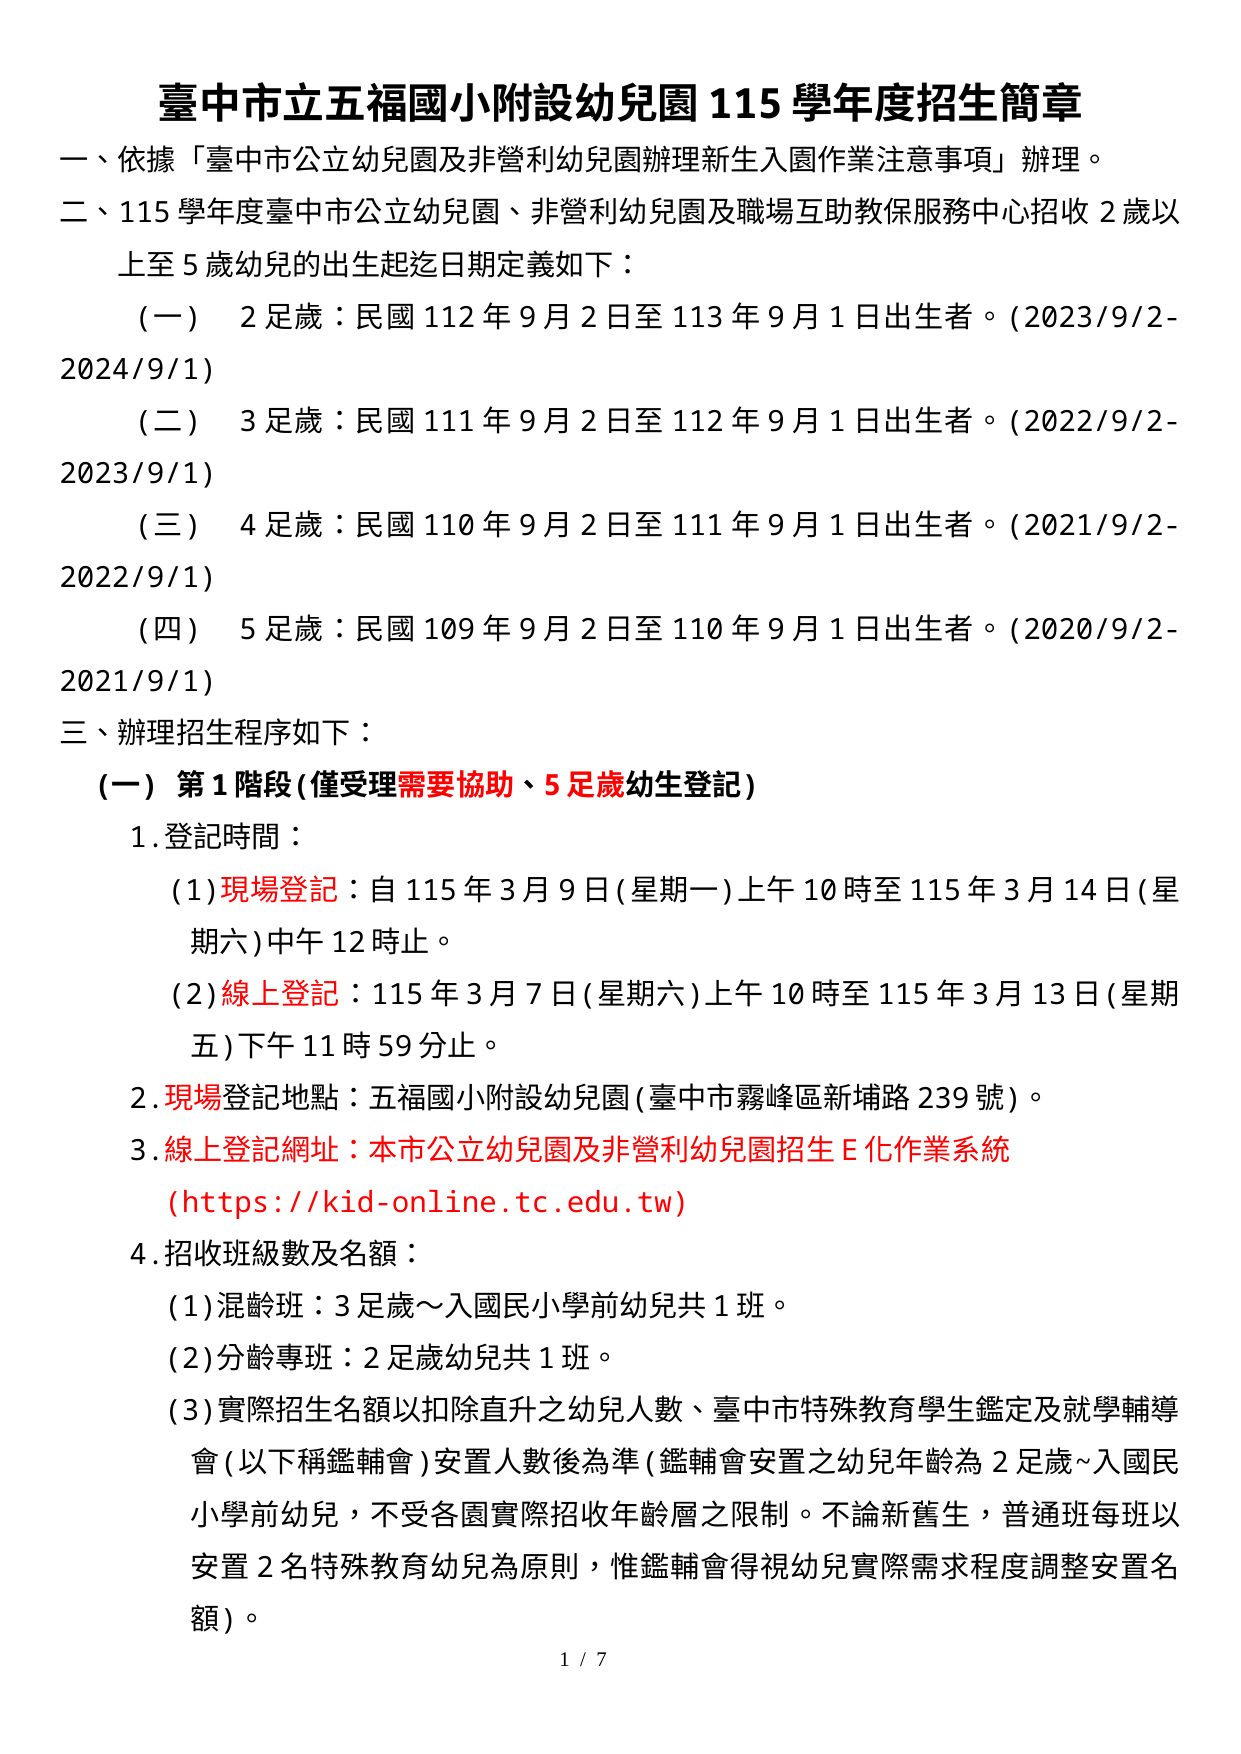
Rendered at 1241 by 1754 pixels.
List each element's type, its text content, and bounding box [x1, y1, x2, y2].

text 4.招收班級數及名額： [59, 1223, 1181, 1275]
text 一、依據「臺中市公立幼兒園及非營利幼兒園辦理新生入園作業注意事項」辦理。 [59, 129, 1181, 181]
text 二、115學年度臺中市公立幼兒園、非營利幼兒園及職場互助教保服務中心招收2歲以上至5歲幼兒的出生起迄日期定義如下： [59, 181, 1181, 285]
text (二) 3足歲：民國111年9月2日至112年9月1日出生者。(2022/9/2-2023/9/1) [59, 389, 1181, 494]
text (三) 4足歲：民國110年9月2日至111年9月1日出生者。(2021/9/2-2022/9/1) [59, 494, 1181, 598]
text (2)分齡專班：2足歲幼兒共1班。 [59, 1327, 1181, 1379]
text 三、辦理招生程序如下： [59, 702, 1181, 754]
text 3.線上登記網址：本市公立幼兒園及非營利幼兒園招生E化作業系統 [59, 1119, 1181, 1171]
text 2.現場登記地點：五福國小附設幼兒園(臺中市霧峰區新埔路239號)。 [59, 1067, 1181, 1119]
text 臺中市立五福國小附設幼兒園115學年度招生簡章 [59, 75, 1181, 129]
text (3)實際招生名額以扣除直升之幼兒人數、臺中市特殊教育學生鑑定及就學輔導會(以下稱鑑輔會)安置人數後為準(鑑輔會安置之幼兒年齡為2足歲~入國民小學前幼兒，不受各園實際招收年齡層之限制。不論新舊生，普通班每班以安置2名特殊教育幼兒為原則，惟鑑輔會得視幼兒實際需求程度調整安置名額)。 [59, 1379, 1181, 1639]
text (1)混齡班：3足歲～入國民小學前幼兒共1班。 [59, 1275, 1181, 1327]
text (一) 2足歲：民國112年9月2日至113年9月1日出生者。(2023/9/2-2024/9/1) [59, 285, 1181, 389]
text (2)線上登記：115年3月7日(星期六)上午10時至115年3月13日(星期五)下午11時59分止。 [59, 962, 1181, 1067]
text (1)現場登記：自115年3月9日(星期一)上午10時至115年3月14日(星期六)中午12時止。 [59, 858, 1181, 962]
text 1.登記時間： [59, 806, 1181, 858]
text (四) 5足歲：民國109年9月2日至110年9月1日出生者。(2020/9/2-2021/9/1) [59, 598, 1181, 702]
text (https://kid-online.tc.edu.tw) [59, 1171, 1181, 1223]
text (一) 第1階段(僅受理需要協助、5足歲幼生登記) [59, 754, 1181, 806]
